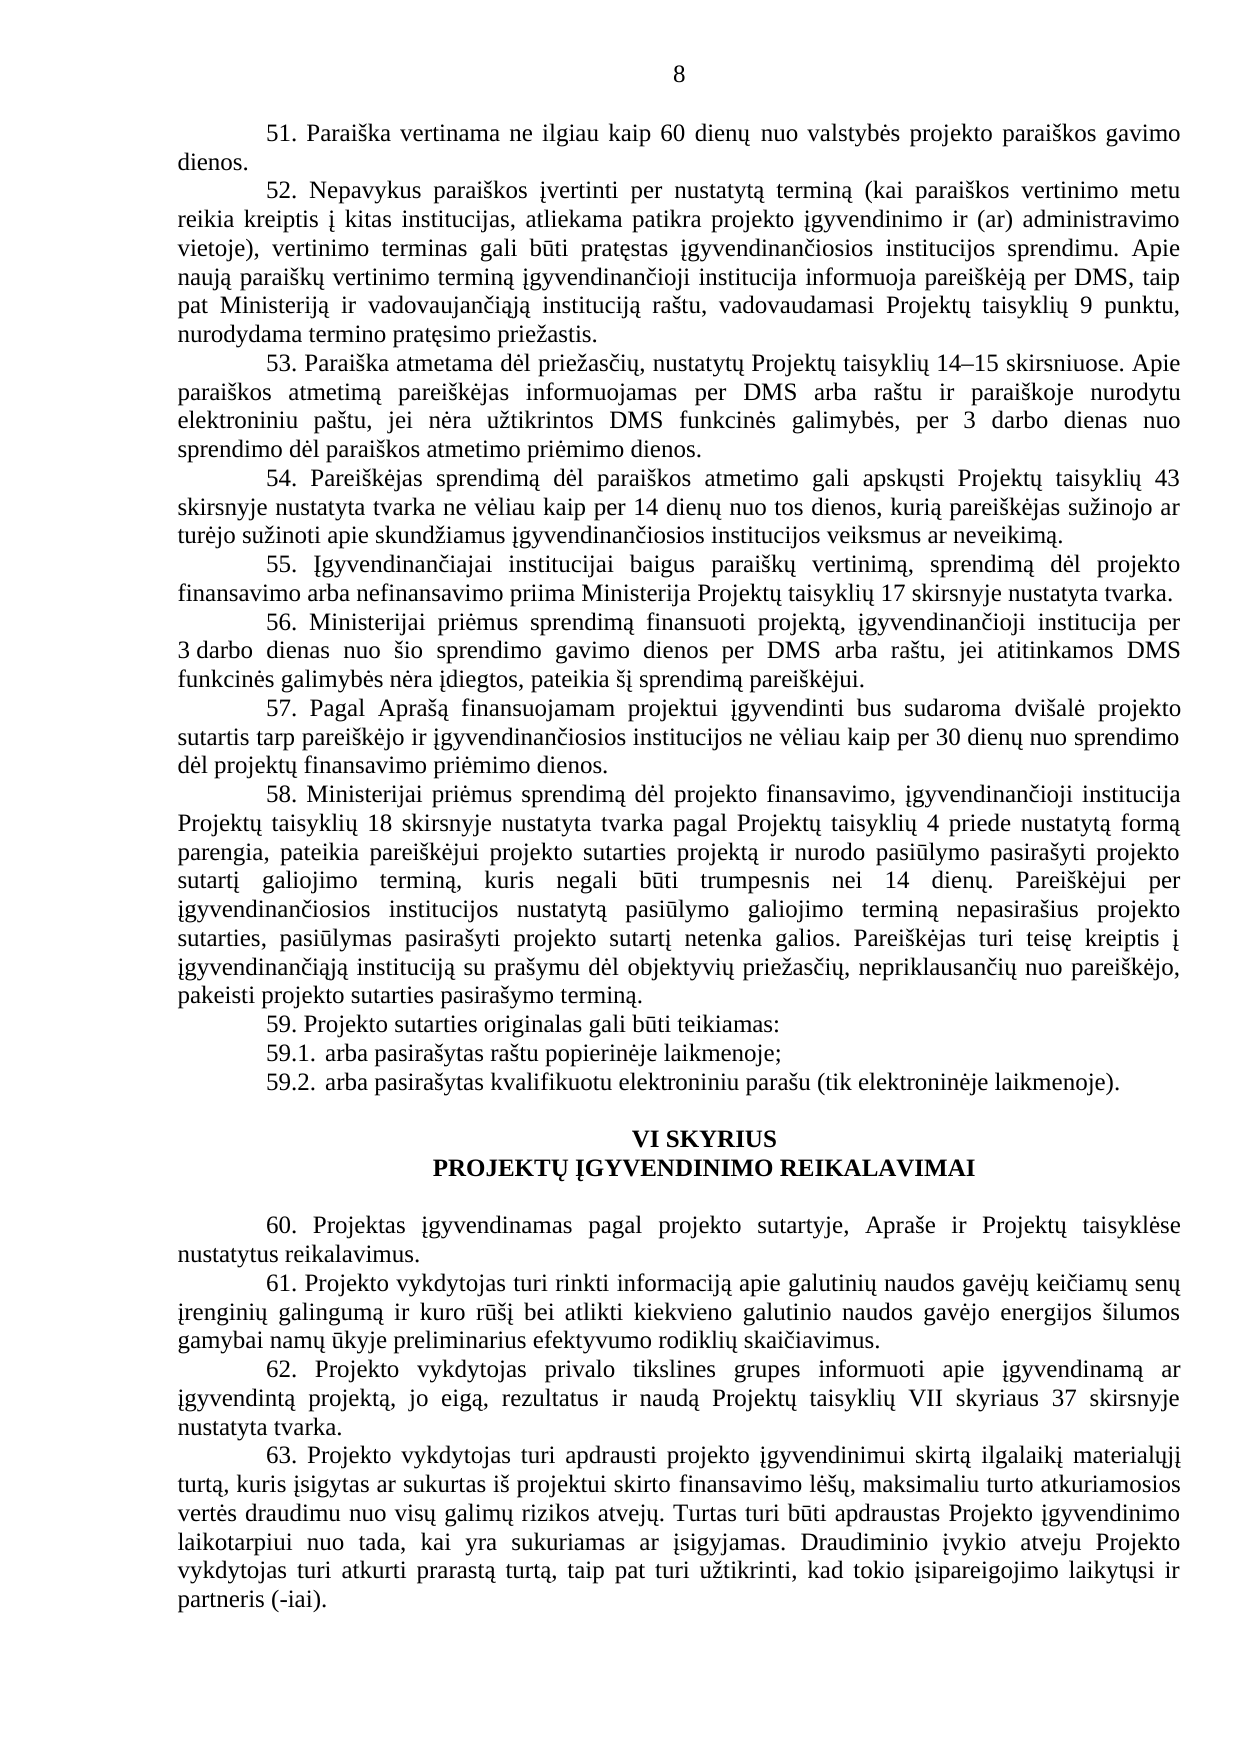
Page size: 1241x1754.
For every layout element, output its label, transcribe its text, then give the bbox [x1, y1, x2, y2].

text 59.1. arba pasirašytas raštu popierinėje laikmenoje; [266, 1038, 1181, 1067]
text 54. Pareiškėjas sprendimą dėl paraiškos atmetimo gali apskųsti Projektų taisyklių 43 skirsnyje nustatyta tvarka ne vėliau kaip per 14 dienų nuo tos dienos, kurią pareiškėjas sužinojo ar turėjo sužinoti apie skundžiamus įgyvendinančiosios institucijos veiksmus ar neveikimą. [177, 463, 1181, 549]
text 62. Projekto vykdytojas privalo tikslines grupes informuoti apie įgyvendinamą ar įgyvendintą projektą, jo eigą, rezultatus ir naudą Projektų taisyklių VII skyriaus 37 skirsnyje nustatyta tvarka. [177, 1354, 1181, 1441]
text 63. Projekto vykdytojas turi apdrausti projekto įgyvendinimui skirtą ilgalaikį materialųjį turtą, kuris įsigytas ar sukurtas iš projektui skirto finansavimo lėšų, maksimaliu turto atkuriamosios vertės draudimu nuo visų galimų rizikos atvejų. Turtas turi būti apdraustas Projekto įgyvendinimo laikotarpiui nuo tada, kai yra sukuriamas ar įsigyjamas. Draudiminio įvykio atveju Projekto vykdytojas turi atkurti prarastą turtą, taip pat turi užtikrinti, kad tokio įsipareigojimo laikytųsi ir partneris (-iai). [177, 1441, 1181, 1613]
text 55. Įgyvendinančiajai institucijai baigus paraiškų vertinimą, sprendimą dėl projekto finansavimo arba nefinansavimo priima Ministerija Projektų taisyklių 17 skirsnyje nustatyta tvarka. [177, 549, 1181, 607]
text 59.2. arba pasirašytas kvalifikuotu elektroniniu parašu (tik elektroninėje laikmenoje). [177, 1067, 1181, 1096]
text 56. Ministerijai priėmus sprendimą finansuoti projektą, įgyvendinančioji institucija per 3 darbo dienas nuo šio sprendimo gavimo dienos per DMS arba raštu, jei atitinkamos DMS funkcinės galimybės nėra įdiegtos, pateikia šį sprendimą pareiškėjui. [177, 607, 1181, 693]
text 60. Projektas įgyvendinamas pagal projekto sutartyje, Apraše ir Projektų taisyklėse nustatytus reikalavimus. [177, 1211, 1181, 1268]
text 59. Projekto sutarties originalas gali būti teikiamas: [177, 1009, 1181, 1038]
text 58. Ministerijai priėmus sprendimą dėl projekto finansavimo, įgyvendinančioji institucija Projektų taisyklių 18 skirsnyje nustatyta tvarka pagal Projektų taisyklių 4 priede nustatytą formą parengia, pateikia pareiškėjui projekto sutarties projektą ir nurodo pasiūlymo pasirašyti projekto sutartį galiojimo terminą, kuris negali būti trumpesnis nei 14 dienų. Pareiškėjui per įgyvendinančiosios institucijos nustatytą pasiūlymo galiojimo terminą nepasirašius projekto sutarties, pasiūlymas pasirašyti projekto sutartį netenka galios. Pareiškėjas turi teisę kreiptis į įgyvendinančiąją instituciją su prašymu dėl objektyvių priežasčių, nepriklausančių nuo pareiškėjo, pakeisti projekto sutarties pasirašymo terminą. [177, 779, 1181, 1009]
text 57. Pagal Aprašą finansuojamam projektui įgyvendinti bus sudaroma dvišalė projekto sutartis tarp pareiškėjo ir įgyvendinančiosios institucijos ne vėliau kaip per 30 dienų nuo sprendimo dėl projektų finansavimo priėmimo dienos. [177, 693, 1181, 779]
text 61. Projekto vykdytojas turi rinkti informaciją apie galutinių naudos gavėjų keičiamų senų įrenginių galingumą ir kuro rūšį bei atlikti kiekvieno galutinio naudos gavėjo energijos šilumos gamybai namų ūkyje preliminarius efektyvumo rodiklių skaičiavimus. [177, 1268, 1181, 1354]
text 52. Nepavykus paraiškos įvertinti per nustatytą terminą (kai paraiškos vertinimo metu reikia kreiptis į kitas institucijas, atliekama patikra projekto įgyvendinimo ir (ar) administravimo vietoje), vertinimo terminas gali būti pratęstas įgyvendinančiosios institucijos sprendimu. Apie naują paraiškų vertinimo terminą įgyvendinančioji institucija informuoja pareiškėją per DMS, taip pat Ministeriją ir vadovaujančiąją instituciją raštu, vadovaudamasi Projektų taisyklių 9 punktu, nurodydama termino pratęsimo priežastis. [177, 176, 1181, 348]
text 53. Paraiška atmetama dėl priežasčių, nustatytų Projektų taisyklių 14–15 skirsniuose. Apie paraiškos atmetimą pareiškėjas informuojamas per DMS arba raštu ir paraiškoje nurodytu elektroniniu paštu, jei nėra užtikrintos DMS funkcinės galimybės, per 3 darbo dienas nuo sprendimo dėl paraiškos atmetimo priėmimo dienos. [177, 348, 1181, 463]
text 51. Paraiška vertinama ne ilgiau kaip 60 dienų nuo valstybės projekto paraiškos gavimo dienos. [177, 118, 1181, 176]
text PROJEKTŲ ĮGYVENDINIMO REIKALAVIMAI [227, 1153, 1181, 1182]
text VI SKYRIUS [227, 1124, 1181, 1153]
